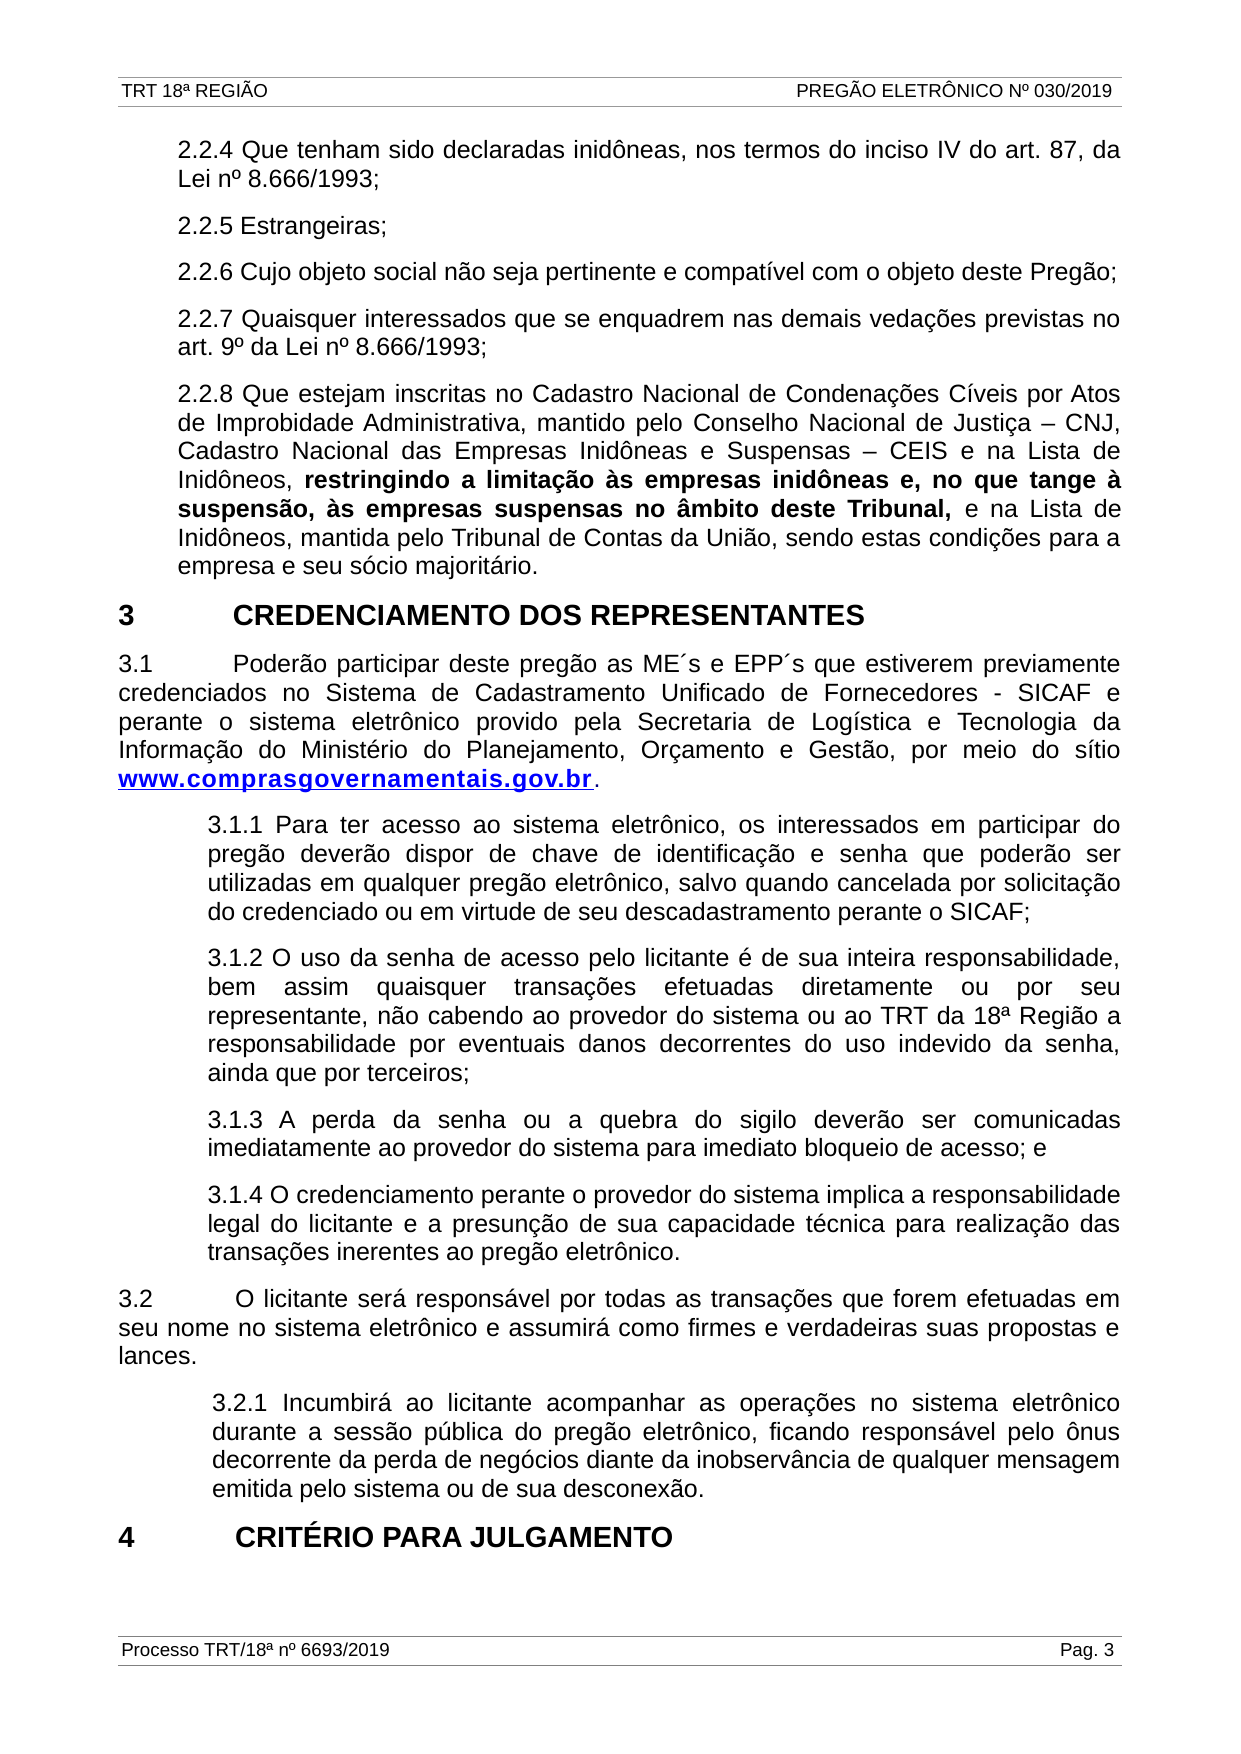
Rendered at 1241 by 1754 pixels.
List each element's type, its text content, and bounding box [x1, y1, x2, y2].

text 3.1 Poderão participar deste pregão as ME´s e EPP´s que estiverem previamente credenciados no Sistema de Cadastramento Unificado de Fornecedores - SICAF e perante o sistema eletrônico provido pela Secretaria de Logística e Tecnologia da Informação do Ministério do Planejamento, Orçamento e Gestão, por meio do sítio www.comprasgovernamentais.gov.br. [118, 649, 1122, 793]
text 3.1.1 Para ter acesso ao sistema eletrônico, os interessados em participar do pregão deverão dispor de chave de identificação e senha que poderão ser utilizadas em qualquer pregão eletrônico, salvo quando cancelada por solicitação do credenciado ou em virtude de seu descadastramento perante o SICAF; [207, 811, 1122, 926]
text 3.1.4 O credenciamento perante o provedor do sistema implica a responsabilidade legal do licitante e a presunção de sua capacidade técnica para realização das transações inerentes ao pregão eletrônico. [207, 1180, 1122, 1266]
text 3 CREDENCIAMENTO DOS REPRESENTANTES [118, 598, 1122, 631]
text 3.1.2 O uso da senha de acesso pelo licitante é de sua inteira responsabilidade, bem assim quaisquer transações efetuadas diretamente ou por seu representante, não cabendo ao provedor do sistema ou ao TRT da 18ª Região a responsabilidade por eventuais danos decorrentes do uso indevido da senha, ainda que por terceiros; [207, 943, 1122, 1087]
text 2.2.6 Cujo objeto social não seja pertinente e compatível com o objeto deste Pregão; [177, 257, 1122, 286]
text 2.2.7 Quaisquer interessados que se enquadrem nas demais vedações previstas no art. 9º da Lei nº 8.666/1993; [177, 304, 1122, 361]
text 3.2 O licitante será responsável por todas as transações que forem efetuadas em seu nome no sistema eletrônico e assumirá como firmes e verdadeiras suas propostas e lances. [118, 1284, 1122, 1370]
text 2.2.5 Estrangeiras; [177, 211, 1122, 239]
text 3.1.3 A perda da senha ou a quebra do sigilo deverão ser comunicadas imediatamente ao provedor do sistema para imediato bloqueio de acesso; e [207, 1105, 1122, 1162]
text 4 CRITÉRIO PARA JULGAMENTO [118, 1521, 1122, 1554]
text 2.2.4 Que tenham sido declaradas inidôneas, nos termos do inciso IV do art. 87, da Lei nº 8.666/1993; [177, 136, 1122, 193]
text 2.2.8 Que estejam inscritas no Cadastro Nacional de Condenações Cíveis por Atos de Improbidade Administrativa, mantido pelo Conselho Nacional de Justiça – CNJ, Cadastro Nacional das Empresas Inidôneas e Suspensas – CEIS e na Lista de Inidôneos, restringindo a limitação às empresas inidôneas e, no que tange à suspensão, às empresas suspensas no âmbito deste Tribunal, e na Lista de Inidôneos, mantida pelo Tribunal de Contas da União, sendo estas condições para a empresa e seu sócio majoritário. [177, 379, 1122, 580]
list Incumbirá ao licitante acompanhar as operações no sistema eletrônico durante a sessão pública do pregão eletrônico, ficando responsável pelo ônus decorrente da perda de negócios diante da inobservância de qualquer mensagem emitida pelo sistema ou de sua desconexão. [212, 1388, 1122, 1503]
